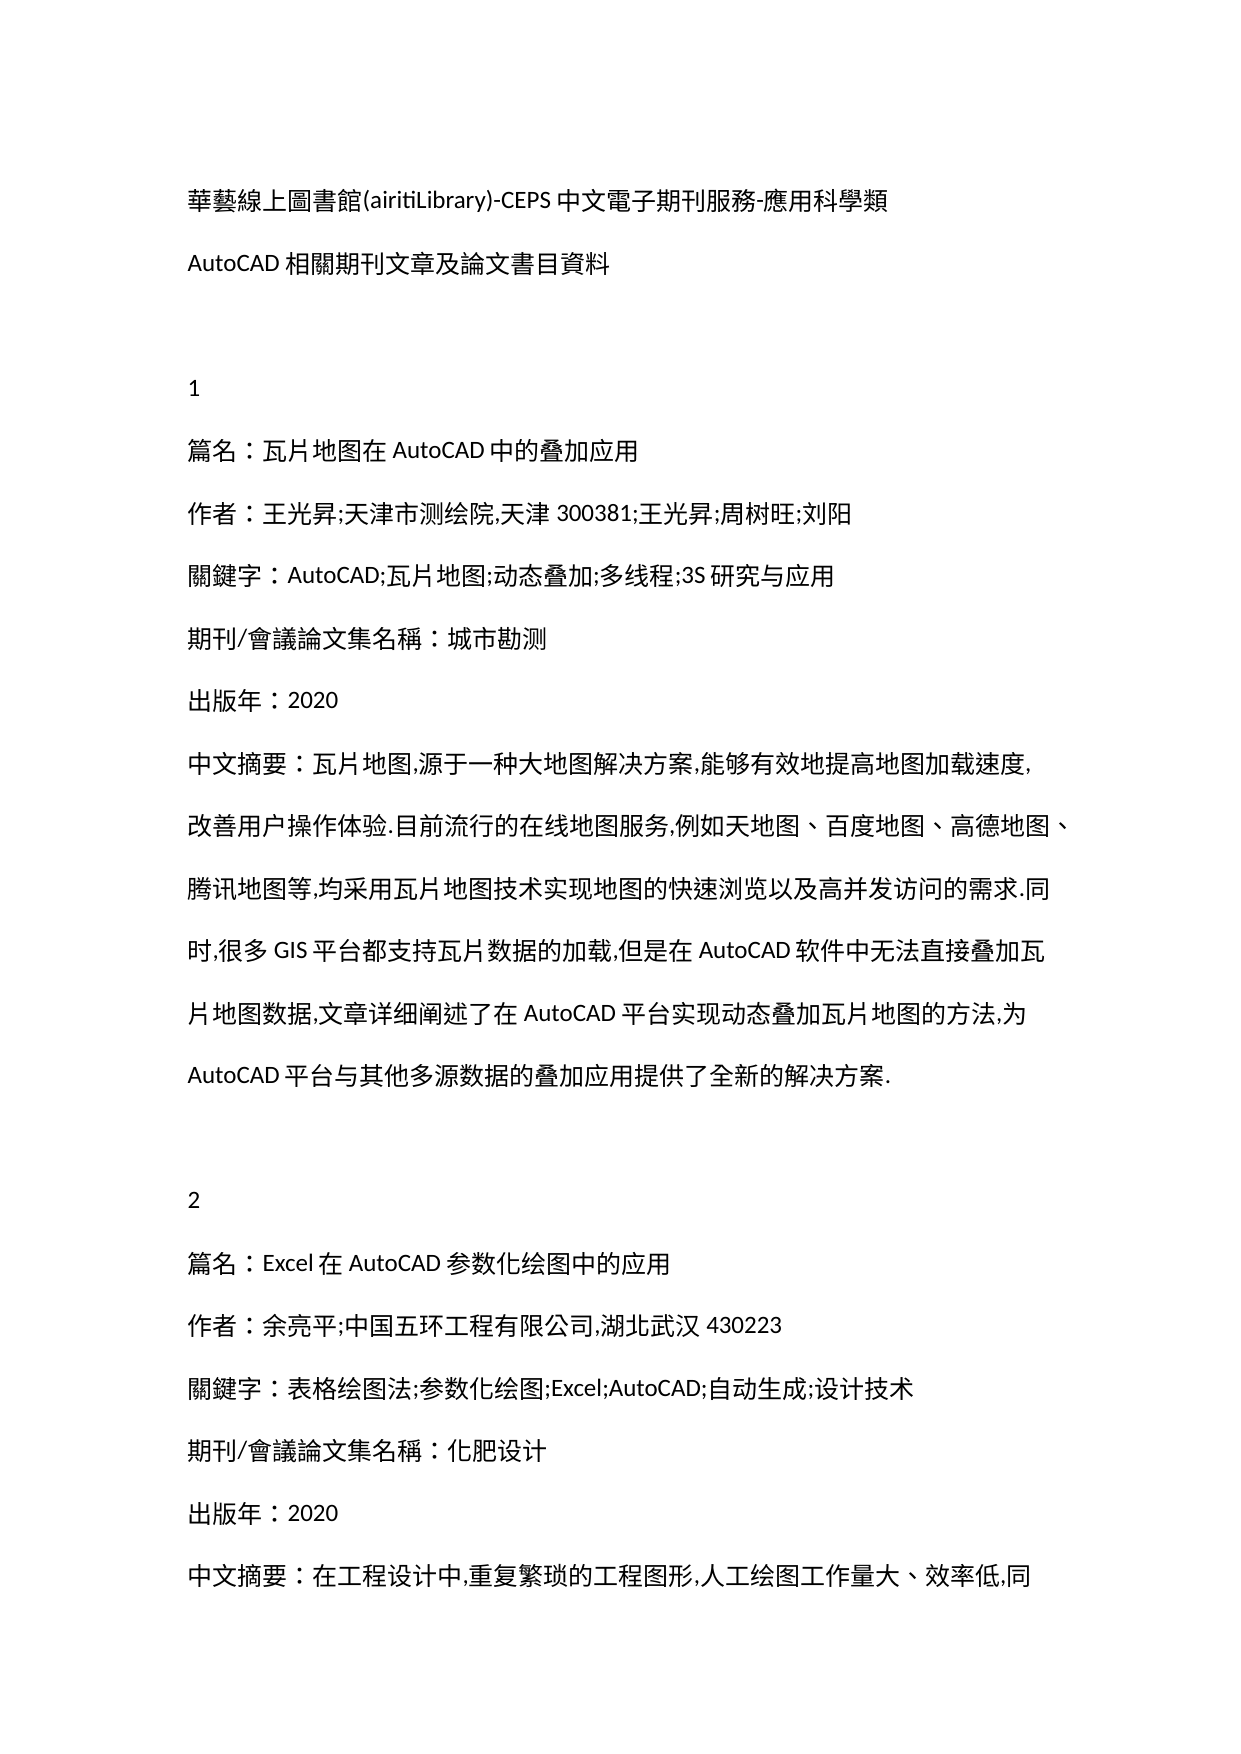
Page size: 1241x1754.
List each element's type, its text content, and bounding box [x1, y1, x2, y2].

text AutoCAD 相關期刊文章及論文書目資料 [187, 221, 1053, 283]
text 期刊/會議論文集名稱：城市勘测 [187, 596, 1053, 658]
text 篇名：Excel在AutoCAD参数化绘图中的应用 [187, 1221, 1053, 1283]
text 關鍵字：表格绘图法;参数化绘图;Excel;AutoCAD;自动生成;设计技术 [187, 1346, 1053, 1408]
text 篇名：瓦片地图在AutoCAD中的叠加应用 [187, 408, 1053, 471]
text 作者：余亮平;中国五环工程有限公司,湖北武汉 430223 [187, 1283, 1053, 1346]
text 出版年：2020 [187, 658, 1053, 721]
text 出版年：2020 [187, 1471, 1053, 1533]
text 2 [187, 1158, 1053, 1221]
text 中文摘要：在工程设计中,重复繁琐的工程图形,人工绘图工作量大、效率低,同 [187, 1533, 1053, 1596]
text 中文摘要：瓦片地图,源于一种大地图解决方案,能够有效地提高地图加载速度,改善用户操作体验.目前流行的在线地图服务,例如天地图、百度地图、高德地图、腾讯地图等,均采用瓦片地图技术实现地图的快速浏览以及高并发访问的需求.同时,很多GIS平台都支持瓦片数据的加载,但是在AutoCAD软件中无法直接叠加瓦片地图数据,文章详细阐述了在AutoCAD平台实现动态叠加瓦片地图的方法,为AutoCAD平台与其他多源数据的叠加应用提供了全新的解决方案. [187, 721, 1053, 1096]
text 關鍵字：AutoCAD;瓦片地图;动态叠加;多线程;3S研究与应用 [187, 533, 1053, 596]
text 作者：王光昇;天津市测绘院,天津 300381;王光昇;周树旺;刘阳 [187, 471, 1053, 533]
text 1 [187, 346, 1053, 408]
text 華藝線上圖書館(airitiLibrary)-CEPS中文電子期刊服務-應用科學類 [187, 158, 1053, 221]
text 期刊/會議論文集名稱：化肥设计 [187, 1408, 1053, 1471]
